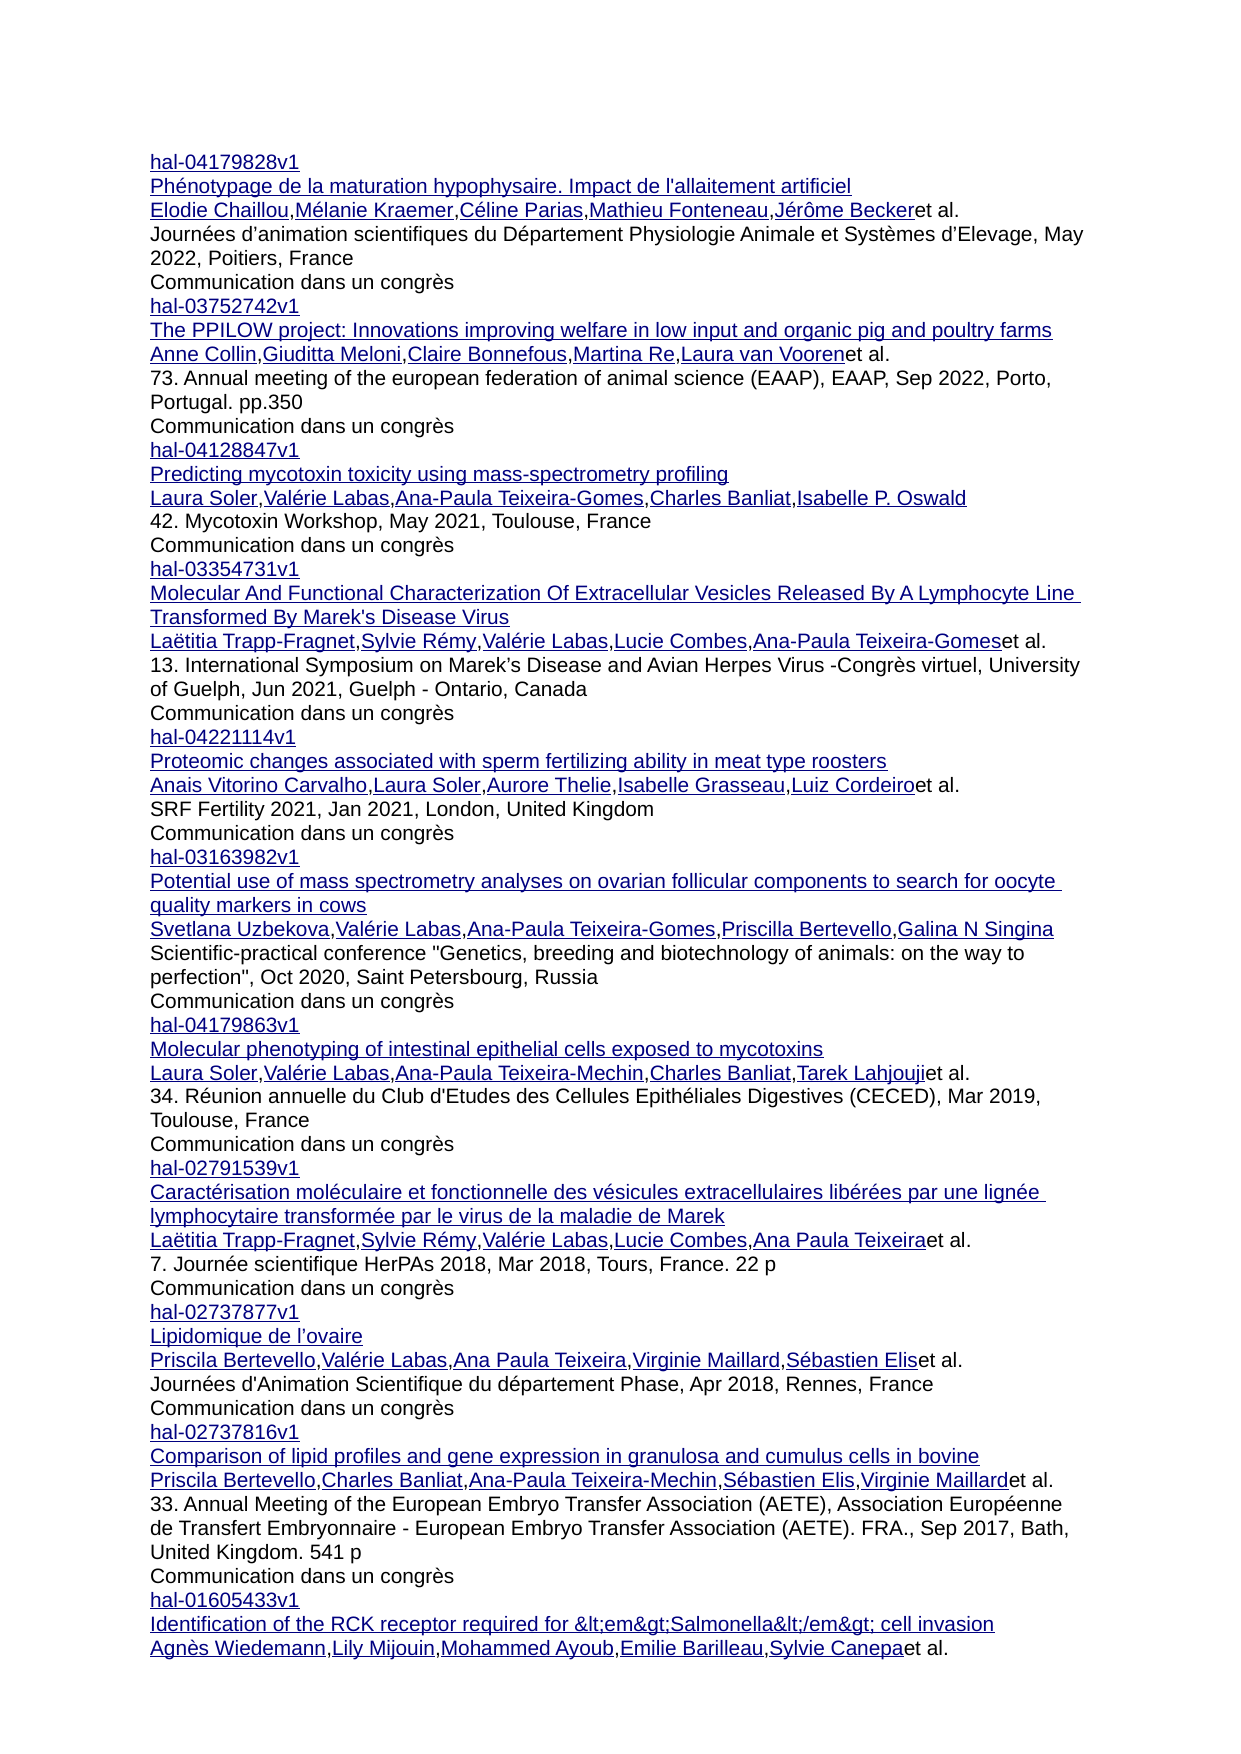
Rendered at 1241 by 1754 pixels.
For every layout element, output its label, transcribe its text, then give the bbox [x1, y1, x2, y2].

table_cell Molecular phenotyping of intestinal epithelial cells exposed to mycotoxins Laura Soler,Valérie Labas,Ana-Paula Teixeira-Mechin,Charles Banliat,Tarek Lahjoujiet al. 34. Réunion annuelle du Club d'Etudes des Cellules Epithéliales Digestives (CECED), Mar 2019, Toulouse, France Communication dans un congrès hal-02791539v1 [150, 1036, 1090, 1180]
table_cell The PPILOW project: Innovations improving welfare in low input and organic pig and poultry farms Anne Collin,Giuditta Meloni,Claire Bonnefous,Martina Re,Laura van Voorenet al. 73. Annual meeting of the european federation of animal science (EAAP), EAAP, Sep 2022, Porto, Portugal. pp.350 Communication dans un congrès hal-04128847v1 [150, 318, 1090, 461]
table_cell Phénotypage de la maturation hypophysaire. Impact de l'allaitement artificiel Elodie Chaillou,Mélanie Kraemer,Céline Parias,Mathieu Fonteneau,Jérôme Beckeret al. Journées d’animation scientifiques du Département Physiologie Animale et Systèmes d’Elevage, May 2022, Poitiers, France Communication dans un congrès hal-03752742v1 [150, 174, 1090, 318]
table_cell Predicting mycotoxin toxicity using mass-spectrometry profiling Laura Soler,Valérie Labas,Ana-Paula Teixeira-Gomes,Charles Banliat,Isabelle P. Oswald 42. Mycotoxin Workshop, May 2021, Toulouse, France Communication dans un congrès hal-03354731v1 [150, 461, 1090, 581]
table_cell Comparison of lipid profiles and gene expression in granulosa and cumulus cells in bovine Priscila Bertevello,Charles Banliat,Ana-Paula Teixeira-Mechin,Sébastien Elis,Virginie Maillardet al. 33. Annual Meeting of the European Embryo Transfer Association (AETE), Association Européenne de Transfert Embryonnaire - European Embryo Transfer Association (AETE). FRA., Sep 2017, Bath, United Kingdom. 541 p Communication dans un congrès hal-01605433v1 [150, 1444, 1090, 1611]
table_cell Caractérisation moléculaire et fonctionnelle des vésicules extracellulaires libérées par une lignée lymphocytaire transformée par le virus de la maladie de Marek Laëtitia Trapp-Fragnet,Sylvie Rémy,Valérie Labas,Lucie Combes,Ana Paula Teixeiraet al. 7. Journée scientifique HerPAs 2018, Mar 2018, Tours, France. 22 p Communication dans un congrès hal-02737877v1 [150, 1180, 1090, 1324]
table_cell Identification of the RCK receptor required for &lt;em&gt;Salmonella&lt;/em&gt; cell invasion Agnès Wiedemann,Lily Mijouin,Mohammed Ayoub,Emilie Barilleau,Sylvie Canepaet al. [150, 1611, 1090, 1659]
table_cell Potential use of mass spectrometry analyses on ovarian follicular components to search for oocyte quality markers in cows Svetlana Uzbekova,Valérie Labas,Ana-Paula Teixeira-Gomes,Priscilla Bertevello,Galina N Singina Scientific-practical conference "Genetics, breeding and biotechnology of animals: on the way to perfection", Oct 2020, Saint Petersbourg, Russia Communication dans un congrès hal-04179863v1 [150, 869, 1090, 1036]
table_cell hal-04179828v1 [150, 150, 1090, 174]
table_cell Lipidomique de l’ovaire Priscila Bertevello,Valérie Labas,Ana Paula Teixeira,Virginie Maillard,Sébastien Eliset al. Journées d'Animation Scientifique du département Phase, Apr 2018, Rennes, France Communication dans un congrès hal-02737816v1 [150, 1324, 1090, 1444]
table_cell Molecular And Functional Characterization Of Extracellular Vesicles Released By A Lymphocyte Line Transformed By Marek's Disease Virus Laëtitia Trapp-Fragnet,Sylvie Rémy,Valérie Labas,Lucie Combes,Ana-Paula Teixeira-Gomeset al. 13. International Symposium on Marek’s Disease and Avian Herpes Virus -Congrès virtuel, University of Guelph, Jun 2021, Guelph - Ontario, Canada Communication dans un congrès hal-04221114v1 [150, 581, 1090, 749]
table_cell Proteomic changes associated with sperm fertilizing ability in meat type roosters Anais Vitorino Carvalho,Laura Soler,Aurore Thelie,Isabelle Grasseau,Luiz Cordeiroet al. SRF Fertility 2021, Jan 2021, London, United Kingdom Communication dans un congrès hal-03163982v1 [150, 749, 1090, 869]
